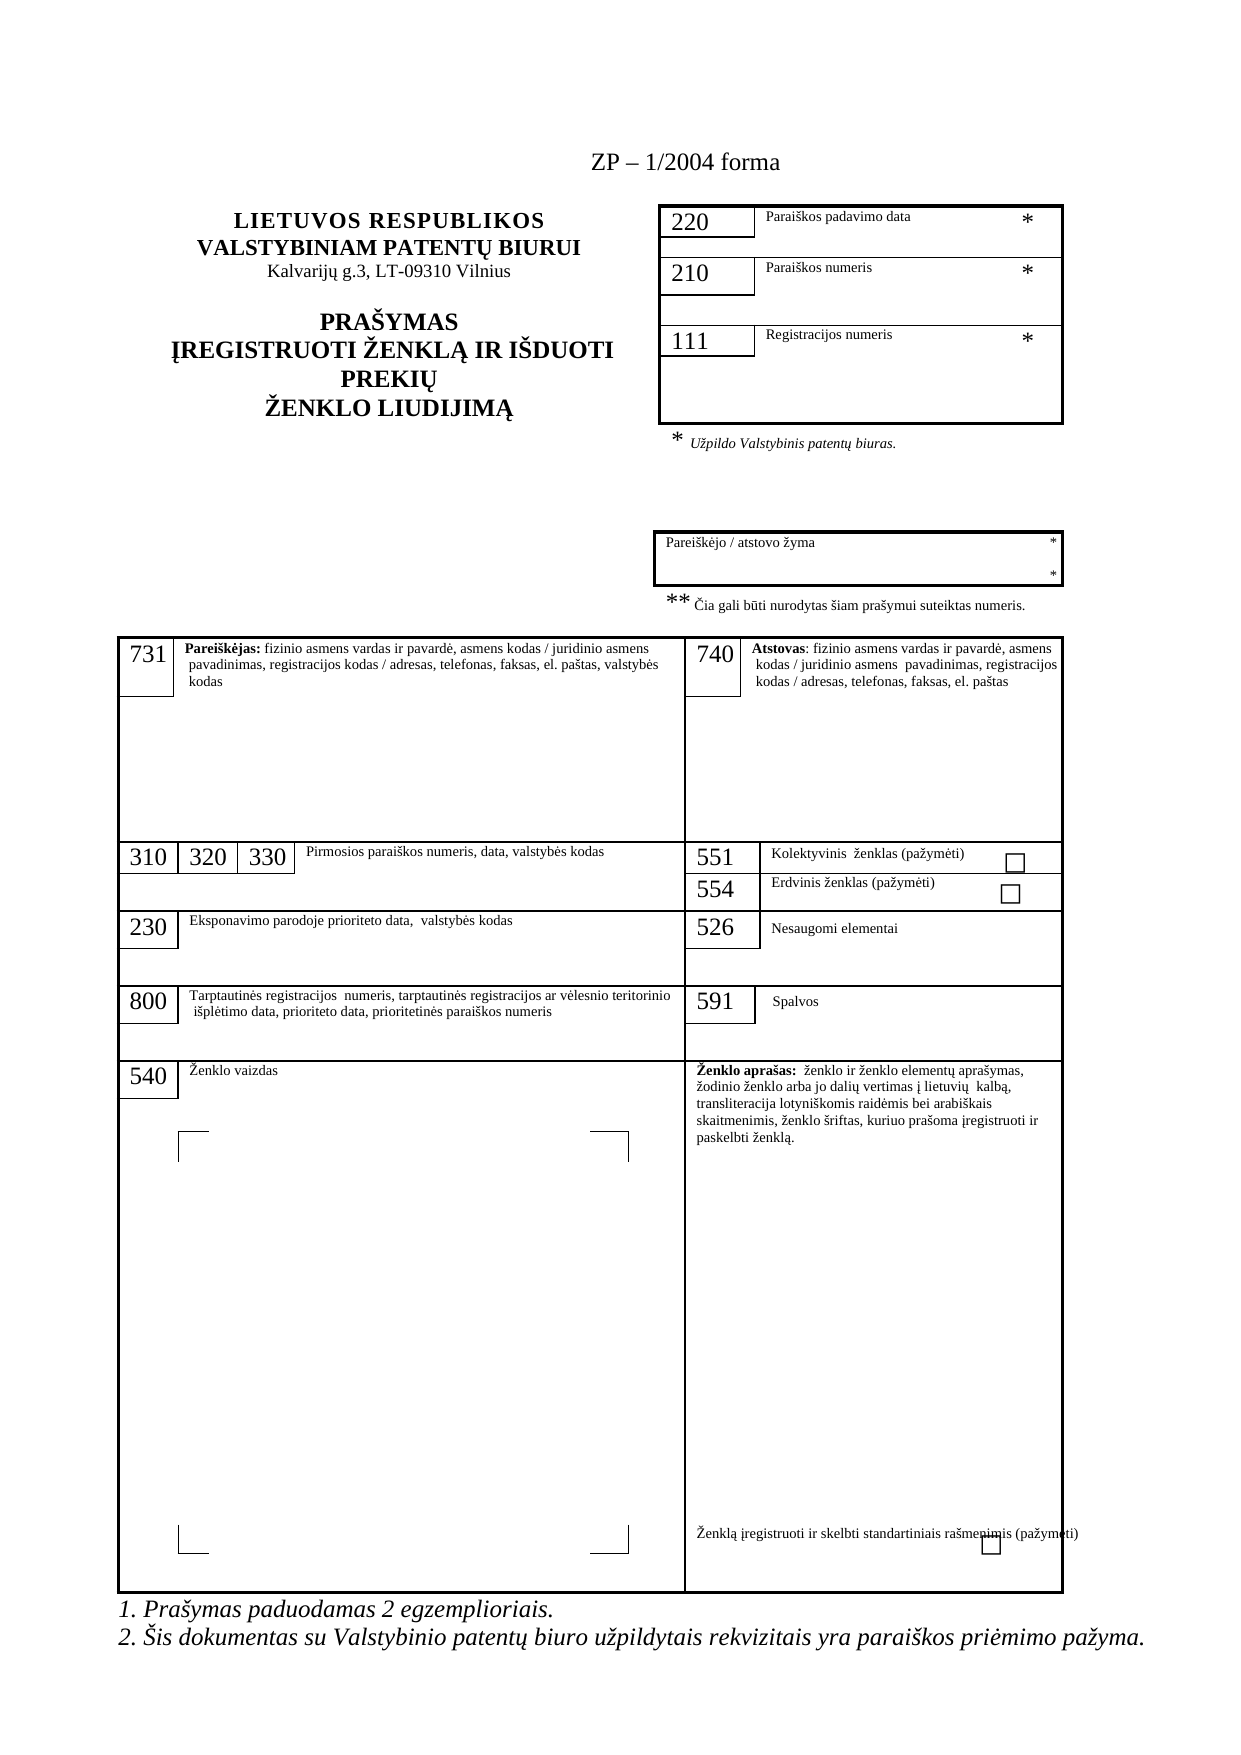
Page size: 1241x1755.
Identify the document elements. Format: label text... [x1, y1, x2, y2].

table_cell [992, 355, 1061, 422]
table_cell [209, 1525, 590, 1553]
table_cell [120, 1099, 178, 1131]
table_cell [967, 1162, 1061, 1524]
table_cell * [992, 326, 1061, 355]
table_cell [754, 355, 992, 422]
table_cell [992, 294, 1061, 324]
table_cell ⬜ [967, 874, 1061, 910]
table_cell [686, 696, 1061, 841]
table_cell [118, 584, 654, 619]
table_cell [686, 1023, 967, 1060]
table_cell [1038, 587, 1063, 619]
table_cell Ženklo vaizdas [179, 1062, 628, 1097]
table_cell [628, 1162, 684, 1524]
table_cell 310 [120, 843, 177, 873]
table_cell 111 [661, 326, 754, 355]
table_cell [754, 294, 992, 324]
table_cell [120, 1525, 178, 1553]
table_header LIETUVOS RESPUBLIKOS VALSTYBINIAM PATENTŲ BIURUI Kalvarijų g.3, LT-09310 Vilnius PRAŠYMAS ĮREGISTRUOTI ŽENKLĄ IR IŠDUOTI PREKIŲ ŽENKLO LIUDIJIMĄ [118, 204, 658, 422]
table_cell 320 [179, 843, 237, 873]
table_cell [209, 1553, 590, 1591]
table_cell Ženklą įregistruoti ir skelbti standartiniais rašmenimis (pažymėti) [686, 1525, 967, 1591]
table_cell [686, 949, 760, 985]
table_cell [629, 1131, 684, 1162]
table_cell 591 [686, 987, 754, 1022]
table_cell 551 [686, 843, 759, 873]
table_cell [120, 873, 684, 910]
table_cell [524, 422, 660, 454]
table_cell [178, 1098, 628, 1131]
table_cell [590, 1132, 628, 1162]
text 2. Šis dokumentas su Valstybinio patentų biuro užpildytais rekvizitais yra paraiškos priėmimo pažyma. [118, 1622, 1196, 1651]
table_cell [686, 1162, 967, 1524]
table_cell * Užpildo Valstybinis patentų biuras. [660, 425, 1063, 454]
table_cell Paraiškos numeris [755, 258, 992, 294]
table_cell 526 [686, 912, 759, 947]
table_cell Eksponavimo parodoje prioriteto data, valstybės kodas [179, 912, 684, 947]
table_header * * [1038, 534, 1061, 584]
table_cell 210 [661, 258, 754, 294]
table_cell Erdvinis ženklas (pažymėti) [761, 874, 967, 910]
table_cell [754, 236, 992, 257]
table_cell 554 [686, 874, 759, 910]
table_cell Kolektyvinis ženklas (pažymėti) [761, 843, 967, 873]
table_cell [178, 1554, 209, 1591]
table_cell Spalvos [756, 987, 967, 1022]
table_cell [661, 357, 754, 422]
table_cell Registracijos numeris [755, 326, 992, 355]
table_cell [179, 1525, 209, 1553]
table_header 731 [120, 639, 173, 696]
table_cell 800 [120, 987, 177, 1022]
table_cell * [992, 258, 1061, 294]
table_cell [590, 1162, 628, 1524]
table_cell [628, 1098, 684, 1131]
table_cell [967, 912, 1061, 947]
table_cell [590, 1525, 628, 1553]
table_header 740 [686, 639, 740, 696]
table_cell Ženklo aprašas: ženklo ir ženklo elementų aprašymas, žodinio ženklo arba jo dalių vertimas į lietuvių kalbą, transliteracija lotyniškomis raidėmis bei arabiškais skaitmenimis, ženklo šriftas, kuriuo prašoma įregistruoti ir paskelbti ženklą. [686, 1062, 1061, 1162]
table_cell [118, 422, 253, 454]
table_cell [629, 1525, 684, 1553]
table_header * [992, 208, 1061, 236]
table_header 220 [661, 208, 754, 236]
table_cell [178, 1162, 209, 1524]
table_header Pareiškėjas: fizinio asmens vardas ir pavardė, asmens kodas / juridinio asmens pavadinimas, registracijos kodas / adresas, telefonas, faksas, el. paštas, valstybės kodas [174, 639, 684, 696]
table_header Atstovas: fizinio asmens vardas ir pavardė, asmens kodas / juridinio asmens pavadinimas, registracijos kodas / adresas, telefonas, faksas, el. paštas [741, 639, 1061, 696]
table_cell [209, 1131, 590, 1162]
table_cell [992, 236, 1061, 257]
table_cell 330 [238, 843, 294, 873]
table_cell [590, 1554, 628, 1591]
table_cell 230 [120, 912, 177, 947]
table_cell ** Čia gali būti nurodytas šiam prašymui suteiktas numeris. [654, 587, 1038, 619]
table_cell [628, 1062, 684, 1097]
table_cell [120, 948, 684, 985]
table_cell ⬜ [967, 843, 1061, 873]
table_cell [120, 1023, 684, 1060]
table_cell [760, 948, 967, 985]
table_cell [120, 1162, 178, 1524]
table_cell [179, 1132, 209, 1162]
table_cell [628, 1553, 684, 1591]
table_cell 540 [120, 1062, 177, 1097]
table_header Pareiškėjo / atstovo žyma [656, 534, 1038, 584]
table_cell [967, 948, 1061, 985]
table_cell [120, 1553, 178, 1591]
text 1. Prašymas paduodamas 2 egzemplioriais. [118, 1594, 1196, 1622]
table_cell [967, 987, 1061, 1022]
table_cell ⬜ [967, 1525, 1061, 1591]
text ZP – 1/2004 forma [591, 147, 1196, 176]
table_cell [661, 296, 754, 324]
table_header Paraiškos padavimo data [755, 208, 992, 236]
table_cell [389, 422, 524, 454]
table_cell [209, 1162, 590, 1524]
table_cell Nesaugomi elementai [761, 912, 967, 947]
table_cell [967, 1023, 1061, 1060]
table_cell [661, 238, 754, 257]
table_header [118, 530, 653, 584]
table_cell Tarptautinės registracijos numeris, tarptautinės registracijos ar vėlesnio teritorinio išplėtimo data, prioriteto data, prioritetinės paraiškos numeris [179, 987, 684, 1022]
table_cell [120, 1131, 178, 1162]
table_cell Pirmosios paraiškos numeris, data, valstybės kodas [295, 843, 684, 873]
table_cell [120, 696, 684, 841]
table_cell [254, 422, 389, 454]
